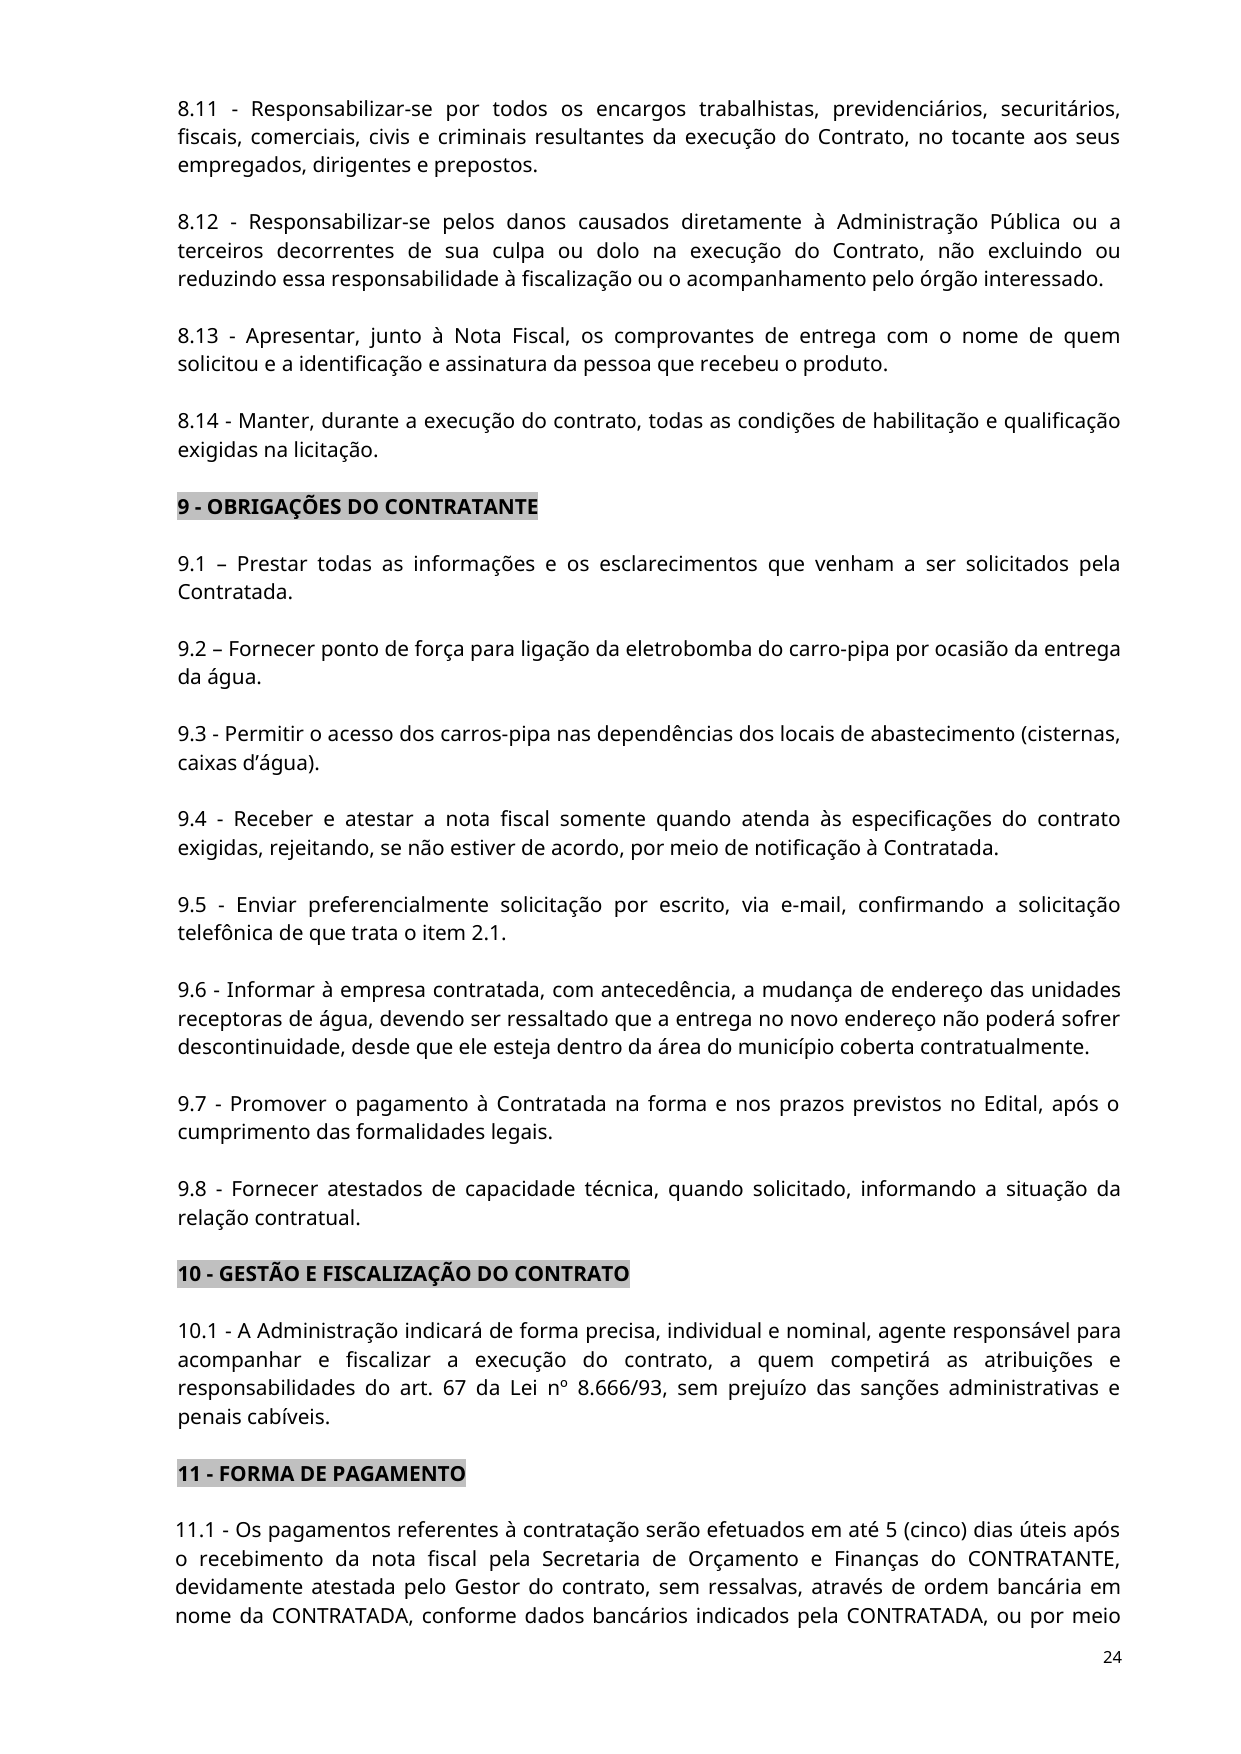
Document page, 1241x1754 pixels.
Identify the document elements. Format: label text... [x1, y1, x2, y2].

text 9.4 - Receber e atestar a nota fiscal somente quando atenda às especificações do contrato exigidas, rejeitando, se não estiver de acordo, por meio de notificação à Contratada. [177, 804, 1122, 861]
text 9.5 - Enviar preferencialmente solicitação por escrito, via e-mail, confirmando a solicitação telefônica de que trata o item 2.1. [177, 890, 1122, 947]
text 9.7 - Promover o pagamento à Contratada na forma e nos prazos previstos no Edital, após o cumprimento das formalidades legais. [177, 1089, 1122, 1146]
text 10 - GESTÃO E FISCALIZAÇÃO DO CONTRATO [177, 1259, 1122, 1288]
text 9.2 – Fornecer ponto de força para ligação da eletrobomba do carro-pipa por ocasião da entrega da água. [177, 634, 1122, 691]
text 9.3 - Permitir o acesso dos carros-pipa nas dependências dos locais de abastecimento (cisternas, caixas d’água). [177, 719, 1122, 776]
text 11.1 - Os pagamentos referentes à contratação serão efetuados em até 5 (cinco) dias úteis após o recebimento da nota fiscal pela Secretaria de Orçamento e Finanças do CONTRATANTE, devidamente atestada pelo Gestor do contrato, sem ressalvas, através de ordem bancária em nome da CONTRATADA, conforme dados bancários indicados pela CONTRATADA, ou por meio [175, 1516, 1122, 1629]
text 8.11 - Responsabilizar-se por todos os encargos trabalhistas, previdenciários, securitários, fiscais, comerciais, civis e criminais resultantes da execução do Contrato, no tocante aos seus empregados, dirigentes e prepostos. [177, 94, 1122, 179]
text 9 - OBRIGAÇÕES DO CONTRATANTE [177, 492, 1122, 520]
text 9.1 – Prestar todas as informações e os esclarecimentos que venham a ser solicitados pela Contratada. [177, 549, 1122, 606]
text 10.1 - A Administração indicará de forma precisa, individual e nominal, agente responsável para acompanhar e fiscalizar a execução do contrato, a quem competirá as atribuições e responsabilidades do art. 67 da Lei nº 8.666/93, sem prejuízo das sanções administrativas e penais cabíveis. [177, 1316, 1122, 1430]
text 11 - FORMA DE PAGAMENTO [177, 1459, 1122, 1487]
text 9.8 - Fornecer atestados de capacidade técnica, quando solicitado, informando a situação da relação contratual. [177, 1174, 1122, 1231]
text 8.14 - Manter, durante a execução do contrato, todas as condições de habilitação e qualificação exigidas na licitação. [177, 406, 1122, 463]
text 8.12 - Responsabilizar-se pelos danos causados diretamente à Administração Pública ou a terceiros decorrentes de sua culpa ou dolo na execução do Contrato, não excluindo ou reduzindo essa responsabilidade à fiscalização ou o acompanhamento pelo órgão interessado. [177, 207, 1122, 293]
text 9.6 - Informar à empresa contratada, com antecedência, a mudança de endereço das unidades receptoras de água, devendo ser ressaltado que a entrega no novo endereço não poderá sofrer descontinuidade, desde que ele esteja dentro da área do município coberta contratualmente. [177, 975, 1122, 1061]
text 8.13 - Apresentar, junto à Nota Fiscal, os comprovantes de entrega com o nome de quem solicitou e a identificação e assinatura da pessoa que recebeu o produto. [177, 321, 1122, 378]
